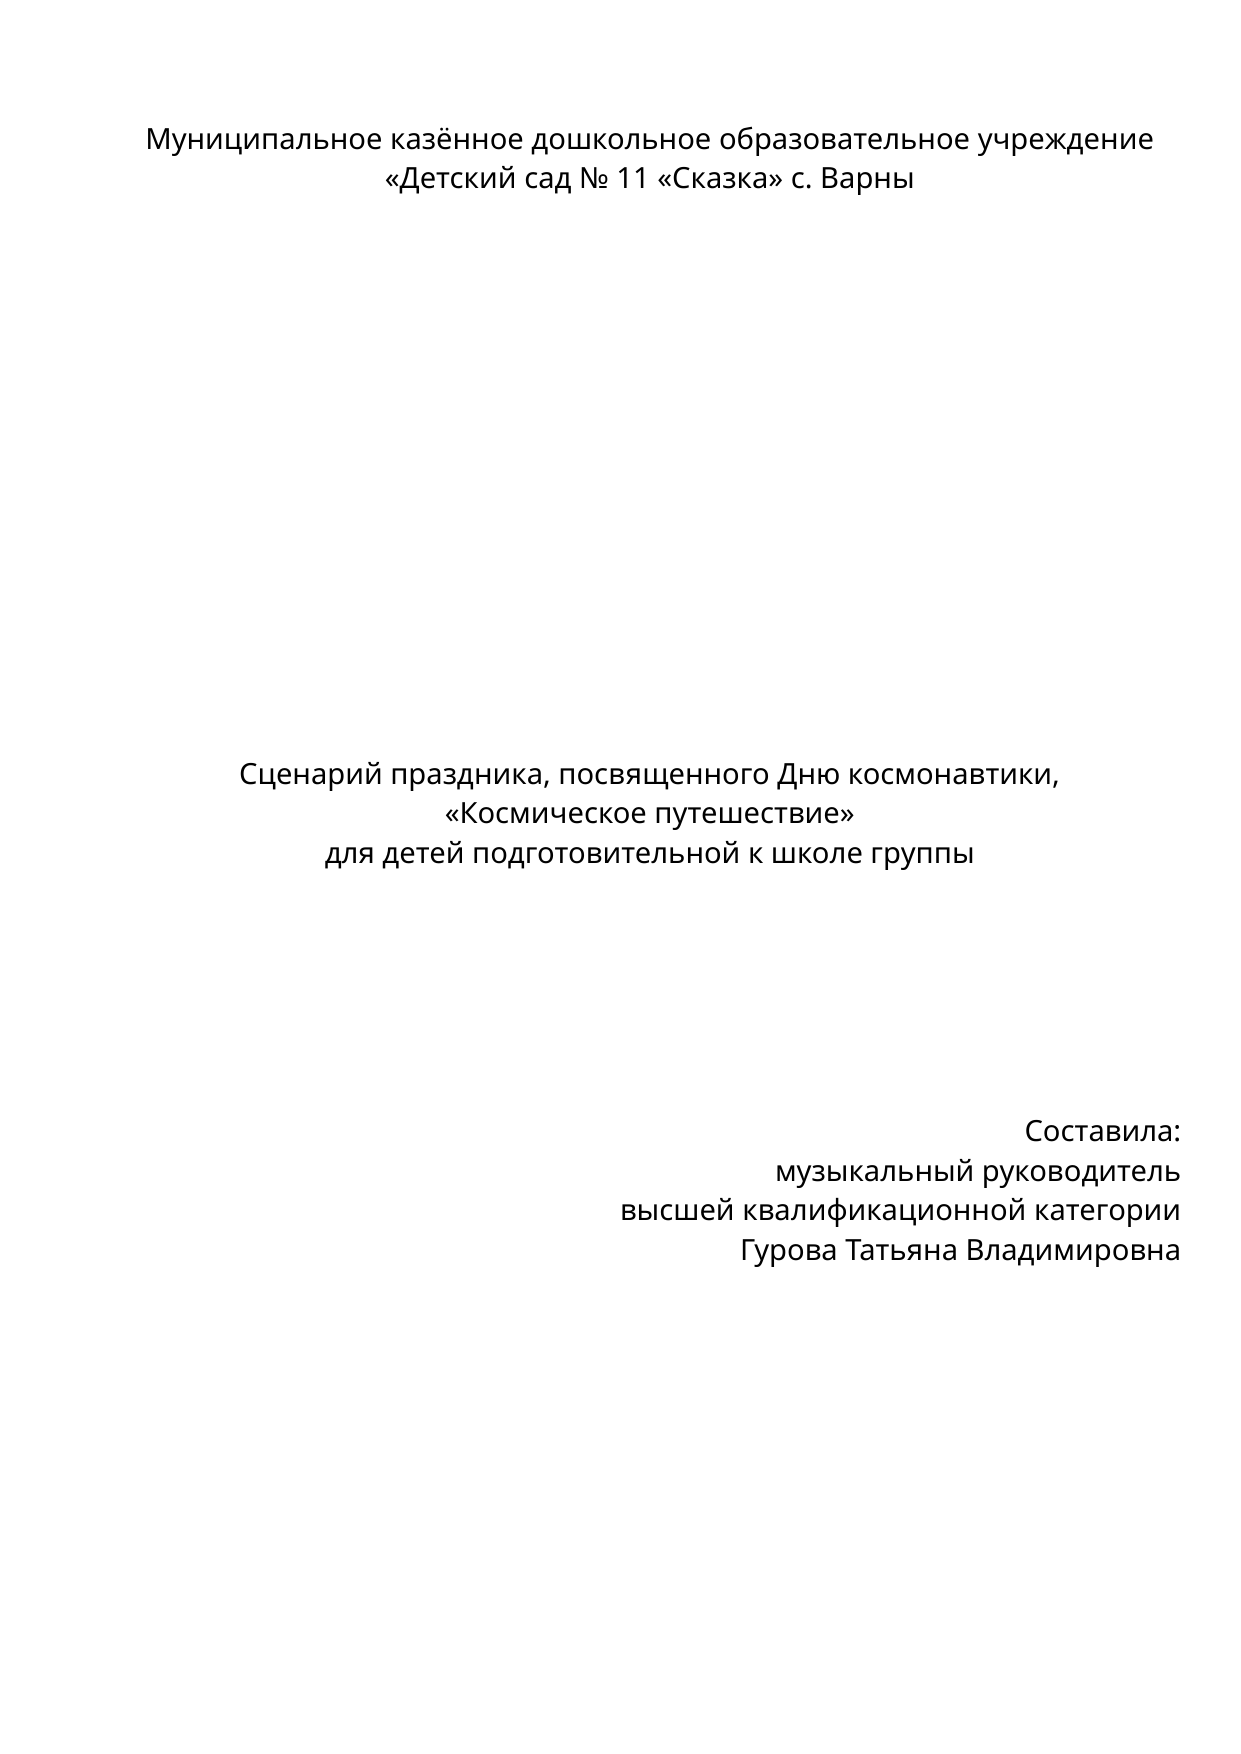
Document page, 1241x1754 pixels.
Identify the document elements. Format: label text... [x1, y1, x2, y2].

text Гурова Татьяна Владимировна [118, 1229, 1181, 1269]
text «Детский сад № 11 «Сказка» с. Варны [118, 158, 1181, 197]
text «Космическое путешествие» [118, 793, 1181, 832]
text Составила: [118, 1110, 1181, 1150]
text музыкальный руководитель [118, 1150, 1181, 1190]
text высшей квалификационной категории [118, 1190, 1181, 1229]
text для детей подготовительной к школе группы [118, 832, 1181, 872]
text Сценарий праздника, посвященного Дню космонавтики, [118, 753, 1181, 793]
text Муниципальное казённое дошкольное образовательное учреждение [118, 118, 1181, 158]
